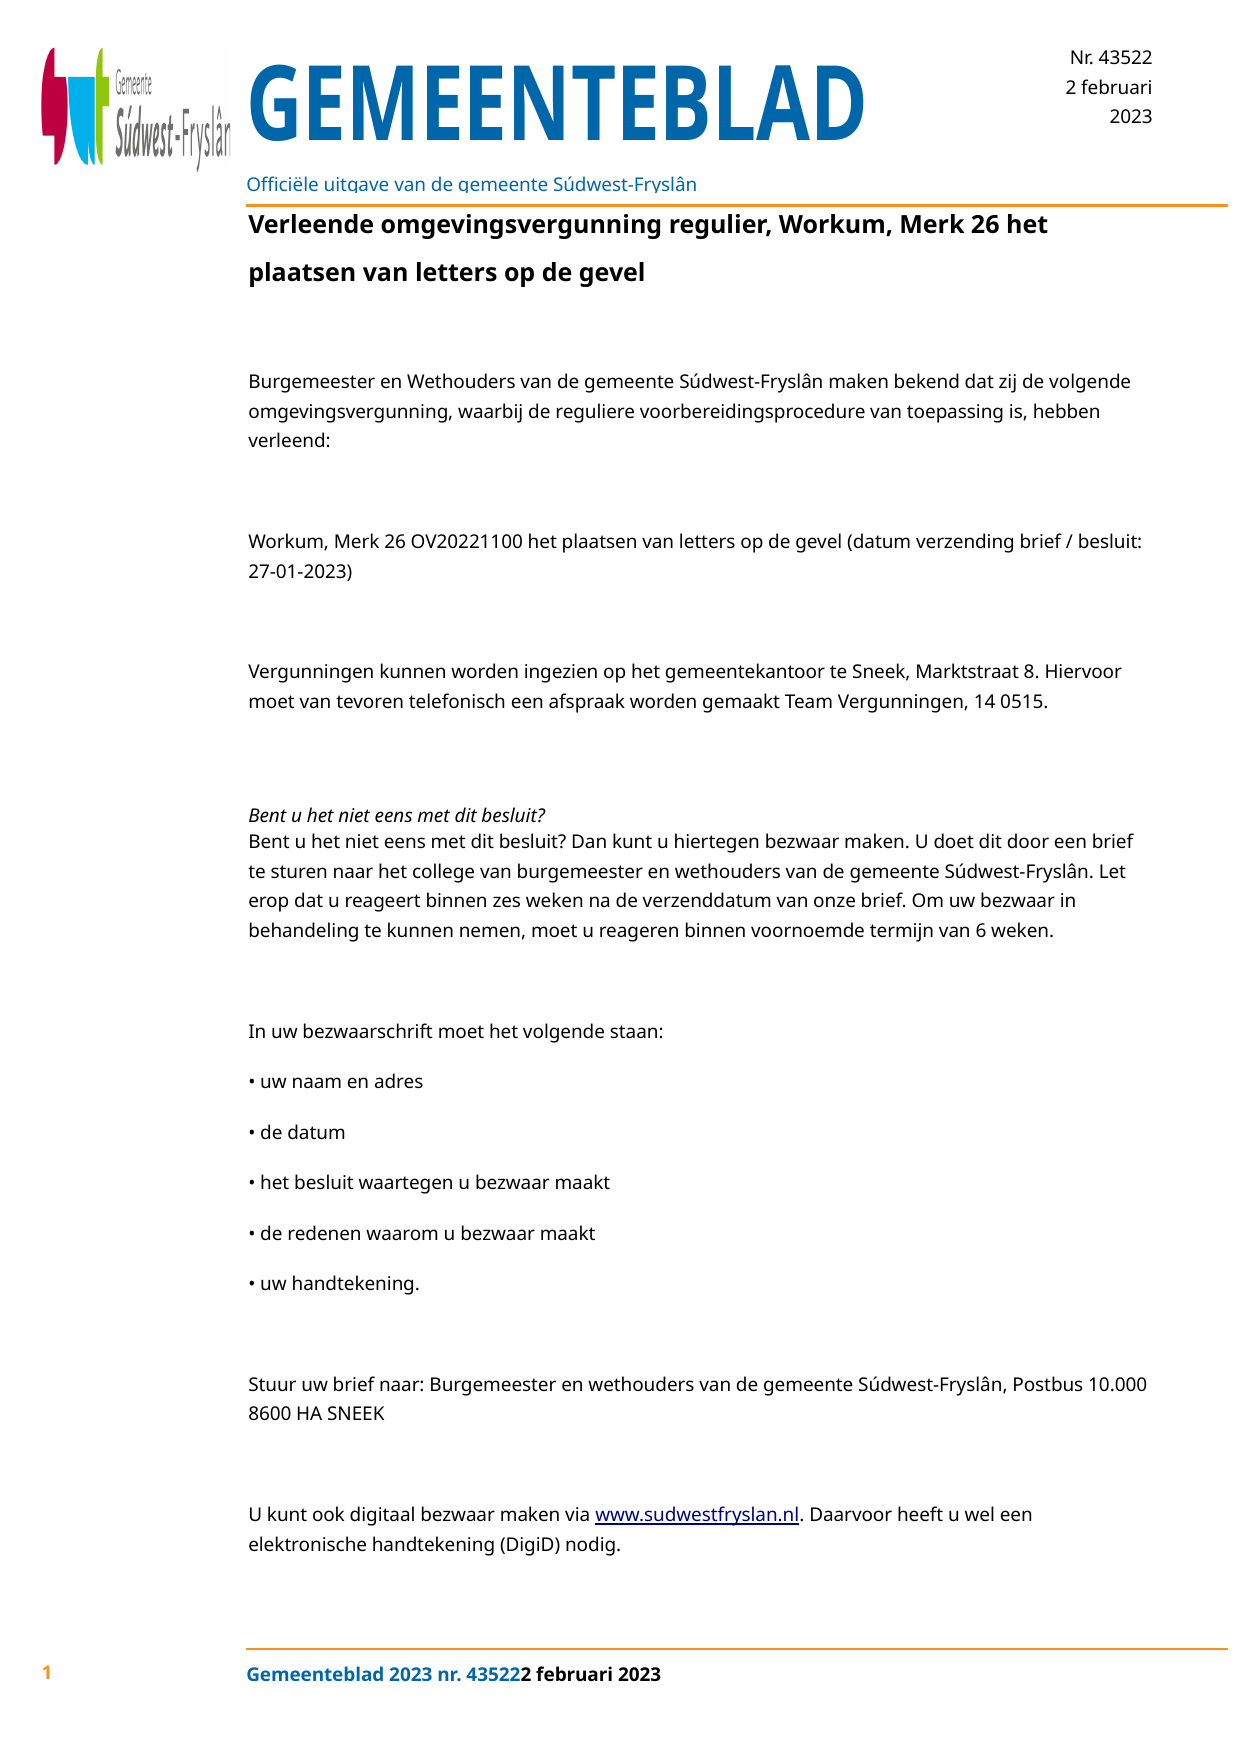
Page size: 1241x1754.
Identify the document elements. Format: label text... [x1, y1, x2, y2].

text U kunt ook digitaal bezwaar maken via www.sudwestfryslan.nl. Daarvoor heeft u wel een elektronische handtekening (DigiD) nodig. [248, 1501, 1152, 1557]
text • uw naam en adres [248, 1068, 1152, 1094]
text Stuur uw brief naar: Burgemeester en wethouders van de gemeente Súdwest-Fryslân, Postbus 10.000 8600 HA SNEEK [248, 1371, 1152, 1426]
picture [41, 47, 231, 172]
text Burgemeester en Wethouders van de gemeente Súdwest-Fryslân maken bekend dat zij de volgende omgevingsvergunning, waarbij de reguliere voorbereidingsprocedure van toepassing is, hebben verleend: [248, 368, 1152, 453]
text Workum, Merk 26 OV20221100 het plaatsen van letters op de gevel (datum verzending brief / besluit: 27-01-2023) [248, 528, 1152, 584]
text Verleende omgevingsvergunning regulier, Workum, Merk 26 het plaatsen van letters op de gevel [248, 207, 1152, 288]
text Vergunningen kunnen worden ingezien op het gemeentekantoor te Sneek, Marktstraat 8. Hiervoor moet van tevoren telefonisch een afspraak worden gemaakt Team Vergunningen, 14 0515. [248, 659, 1152, 714]
text • het besluit waartegen u bezwaar maakt [248, 1169, 1152, 1195]
text Bent u het niet eens met dit besluit? Dan kunt u hiertegen bezwaar maken. U doet dit door een brief te sturen naar het college van burgemeester en wethouders van de gemeente Súdwest-Fryslân. Let erop dat u reageert binnen zes weken na de verzenddatum van onze brief. Om uw bezwaar in behandeling te kunnen nemen, moet u reageren binnen voornoemde termijn van 6 weken. [248, 828, 1152, 943]
text • de redenen waarom u bezwaar maakt [248, 1220, 1152, 1245]
text Bent u het niet eens met dit besluit? [248, 803, 1152, 828]
text • de datum [248, 1119, 1152, 1144]
text • uw handtekening. [248, 1270, 1152, 1296]
text In uw bezwaarschrift moet het volgende staan: [248, 1018, 1152, 1044]
